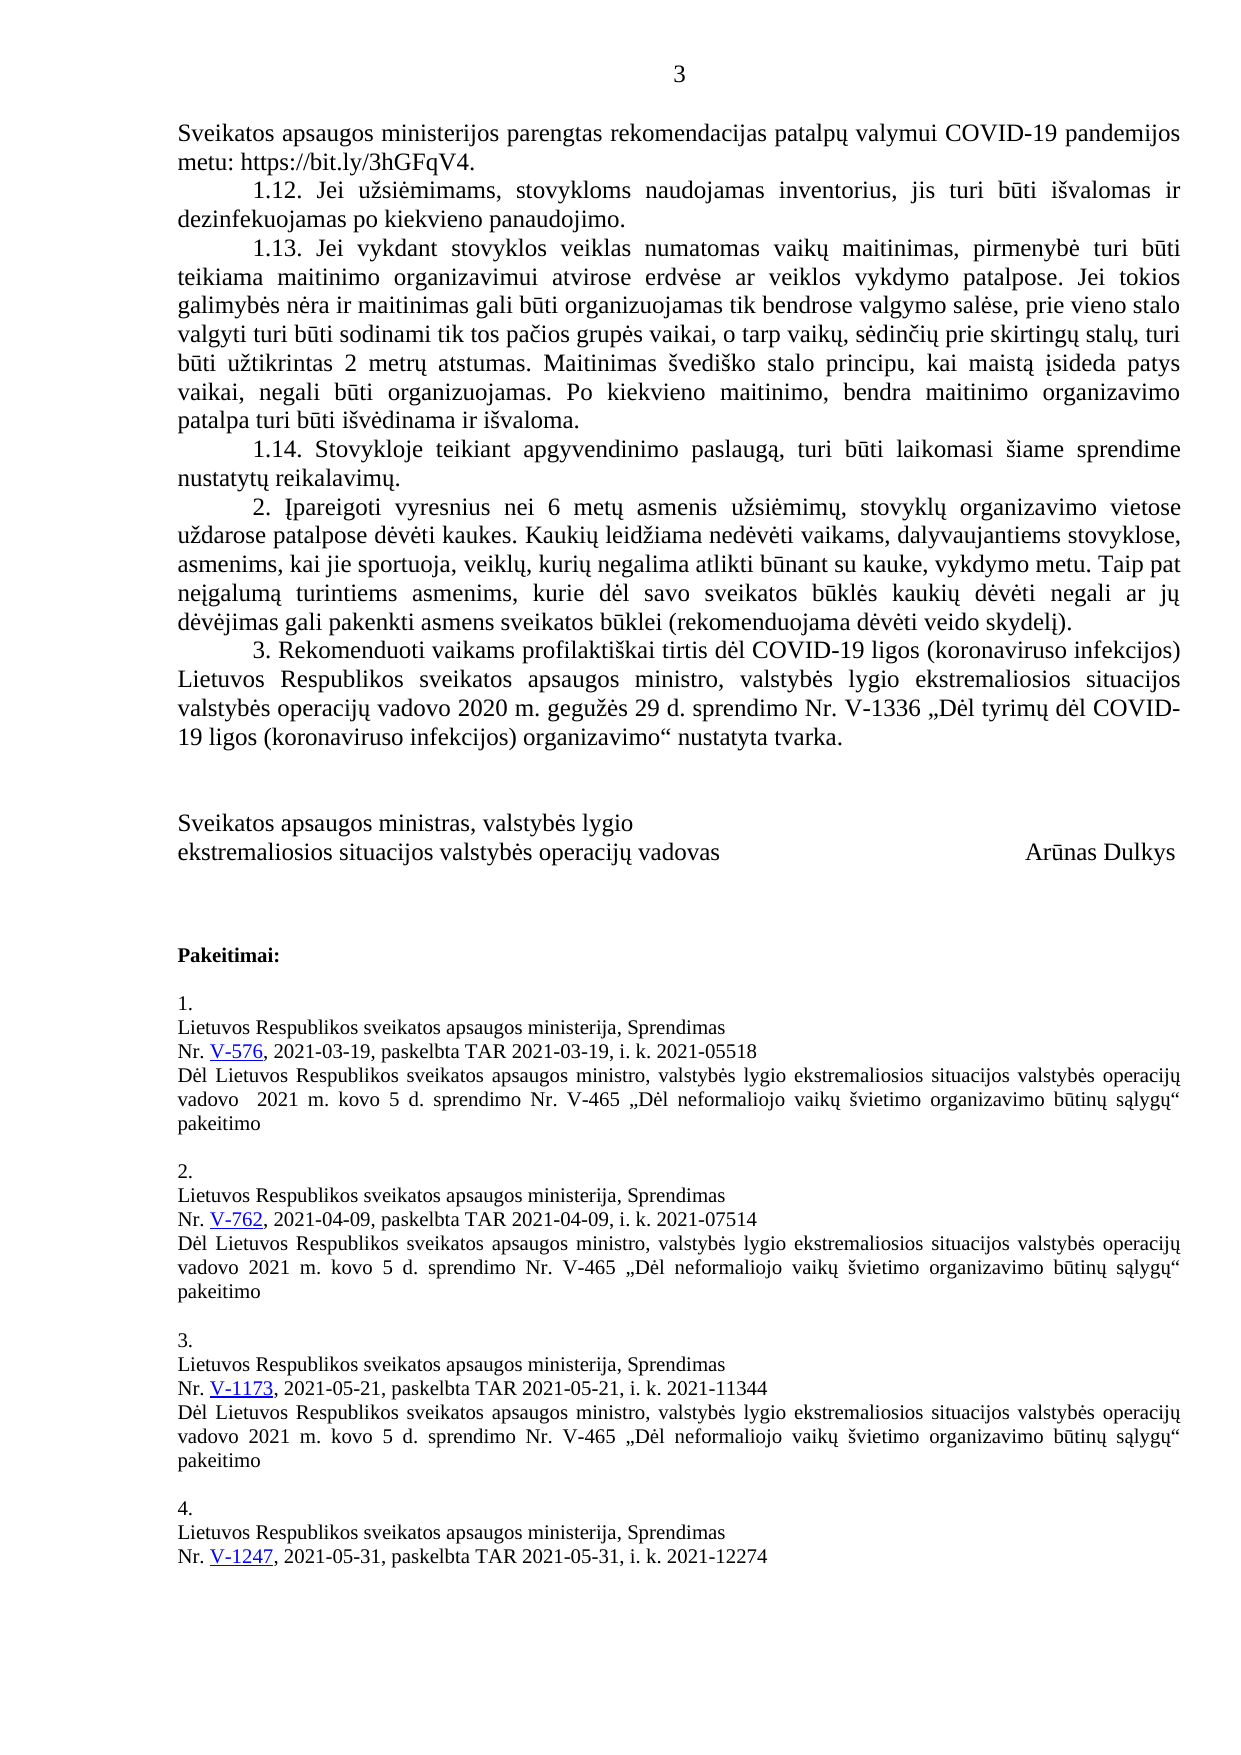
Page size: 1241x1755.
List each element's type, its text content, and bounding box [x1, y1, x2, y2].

text 1.12. Jei užsiėmimams, stovykloms naudojamas inventorius, jis turi būti išvalomas ir dezinfekuojamas po kiekvieno panaudojimo. [177, 176, 1181, 233]
text 1. [177, 991, 1181, 1015]
text Dėl Lietuvos Respublikos sveikatos apsaugos ministro, valstybės lygio ekstremaliosios situacijos valstybės operacijų vadovo 2021 m. kovo 5 d. sprendimo Nr. V-465 „Dėl neformaliojo vaikų švietimo organizavimo būtinų sąlygų“ pakeitimo [177, 1063, 1181, 1135]
text Lietuvos Respublikos sveikatos apsaugos ministerija, Sprendimas [177, 1183, 1181, 1207]
text Sveikatos apsaugos ministerijos parengtas rekomendacijas patalpų valymui COVID-19 pandemijos metu: https://bit.ly/3hGFqV4. [177, 118, 1181, 176]
text Nr. V-762, 2021-04-09, paskelbta TAR 2021-04-09, i. k. 2021-07514 [177, 1207, 1181, 1231]
text Dėl Lietuvos Respublikos sveikatos apsaugos ministro, valstybės lygio ekstremaliosios situacijos valstybės operacijų vadovo 2021 m. kovo 5 d. sprendimo Nr. V-465 „Dėl neformaliojo vaikų švietimo organizavimo būtinų sąlygų“ pakeitimo [177, 1400, 1181, 1472]
text 2. Įpareigoti vyresnius nei 6 metų asmenis užsiėmimų, stovyklų organizavimo vietose uždarose patalpose dėvėti kaukes. Kaukių leidžiama nedėvėti vaikams, dalyvaujantiems stovyklose, asmenims, kai jie sportuoja, veiklų, kurių negalima atlikti būnant su kauke, vykdymo metu. Taip pat neįgalumą turintiems asmenims, kurie dėl savo sveikatos būklės kaukių dėvėti negali ar jų dėvėjimas gali pakenkti asmens sveikatos būklei (rekomenduojama dėvėti veido skydelį). [177, 492, 1181, 636]
text 2. [177, 1159, 1181, 1183]
text Lietuvos Respublikos sveikatos apsaugos ministerija, Sprendimas [177, 1015, 1181, 1039]
text Nr. V-1247, 2021-05-31, paskelbta TAR 2021-05-31, i. k. 2021-12274 [177, 1544, 1181, 1568]
text Nr. V-1173, 2021-05-21, paskelbta TAR 2021-05-21, i. k. 2021-11344 [177, 1376, 1181, 1400]
text 3. Rekomenduoti vaikams profilaktiškai tirtis dėl COVID-19 ligos (koronaviruso infekcijos) Lietuvos Respublikos sveikatos apsaugos ministro, valstybės lygio ekstremaliosios situacijos valstybės operacijų vadovo 2020 m. gegužės 29 d. sprendimo Nr. V-1336 „Dėl tyrimų dėl COVID-19 ligos (koronaviruso infekcijos) organizavimo“ nustatyta tvarka. [177, 636, 1181, 751]
text Sveikatos apsaugos ministras, valstybės lygio [177, 808, 1181, 837]
text Dėl Lietuvos Respublikos sveikatos apsaugos ministro, valstybės lygio ekstremaliosios situacijos valstybės operacijų vadovo 2021 m. kovo 5 d. sprendimo Nr. V-465 „Dėl neformaliojo vaikų švietimo organizavimo būtinų sąlygų“ pakeitimo [177, 1231, 1181, 1303]
text ekstremaliosios situacijos valstybės operacijų vadovas Arūnas Dulkys [177, 837, 1181, 866]
text 1.13. Jei vykdant stovyklos veiklas numatomas vaikų maitinimas, pirmenybė turi būti teikiama maitinimo organizavimui atvirose erdvėse ar veiklos vykdymo patalpose. Jei tokios galimybės nėra ir maitinimas gali būti organizuojamas tik bendrose valgymo salėse, prie vieno stalo valgyti turi būti sodinami tik tos pačios grupės vaikai, o tarp vaikų, sėdinčių prie skirtingų stalų, turi būti užtikrintas 2 metrų atstumas. Maitinimas švediško stalo principu, kai maistą įsideda patys vaikai, negali būti organizuojamas. Po kiekvieno maitinimo, bendra maitinimo organizavimo patalpa turi būti išvėdinama ir išvaloma. [177, 233, 1181, 434]
text Lietuvos Respublikos sveikatos apsaugos ministerija, Sprendimas [177, 1352, 1181, 1376]
text 4. [177, 1496, 1181, 1520]
text Pakeitimai: [177, 942, 1181, 967]
text Lietuvos Respublikos sveikatos apsaugos ministerija, Sprendimas [177, 1520, 1181, 1544]
text 3. [177, 1327, 1181, 1352]
text Nr. V-576, 2021-03-19, paskelbta TAR 2021-03-19, i. k. 2021-05518 [177, 1039, 1181, 1063]
text 1.14. Stovykloje teikiant apgyvendinimo paslaugą, turi būti laikomasi šiame sprendime nustatytų reikalavimų. [177, 434, 1181, 492]
